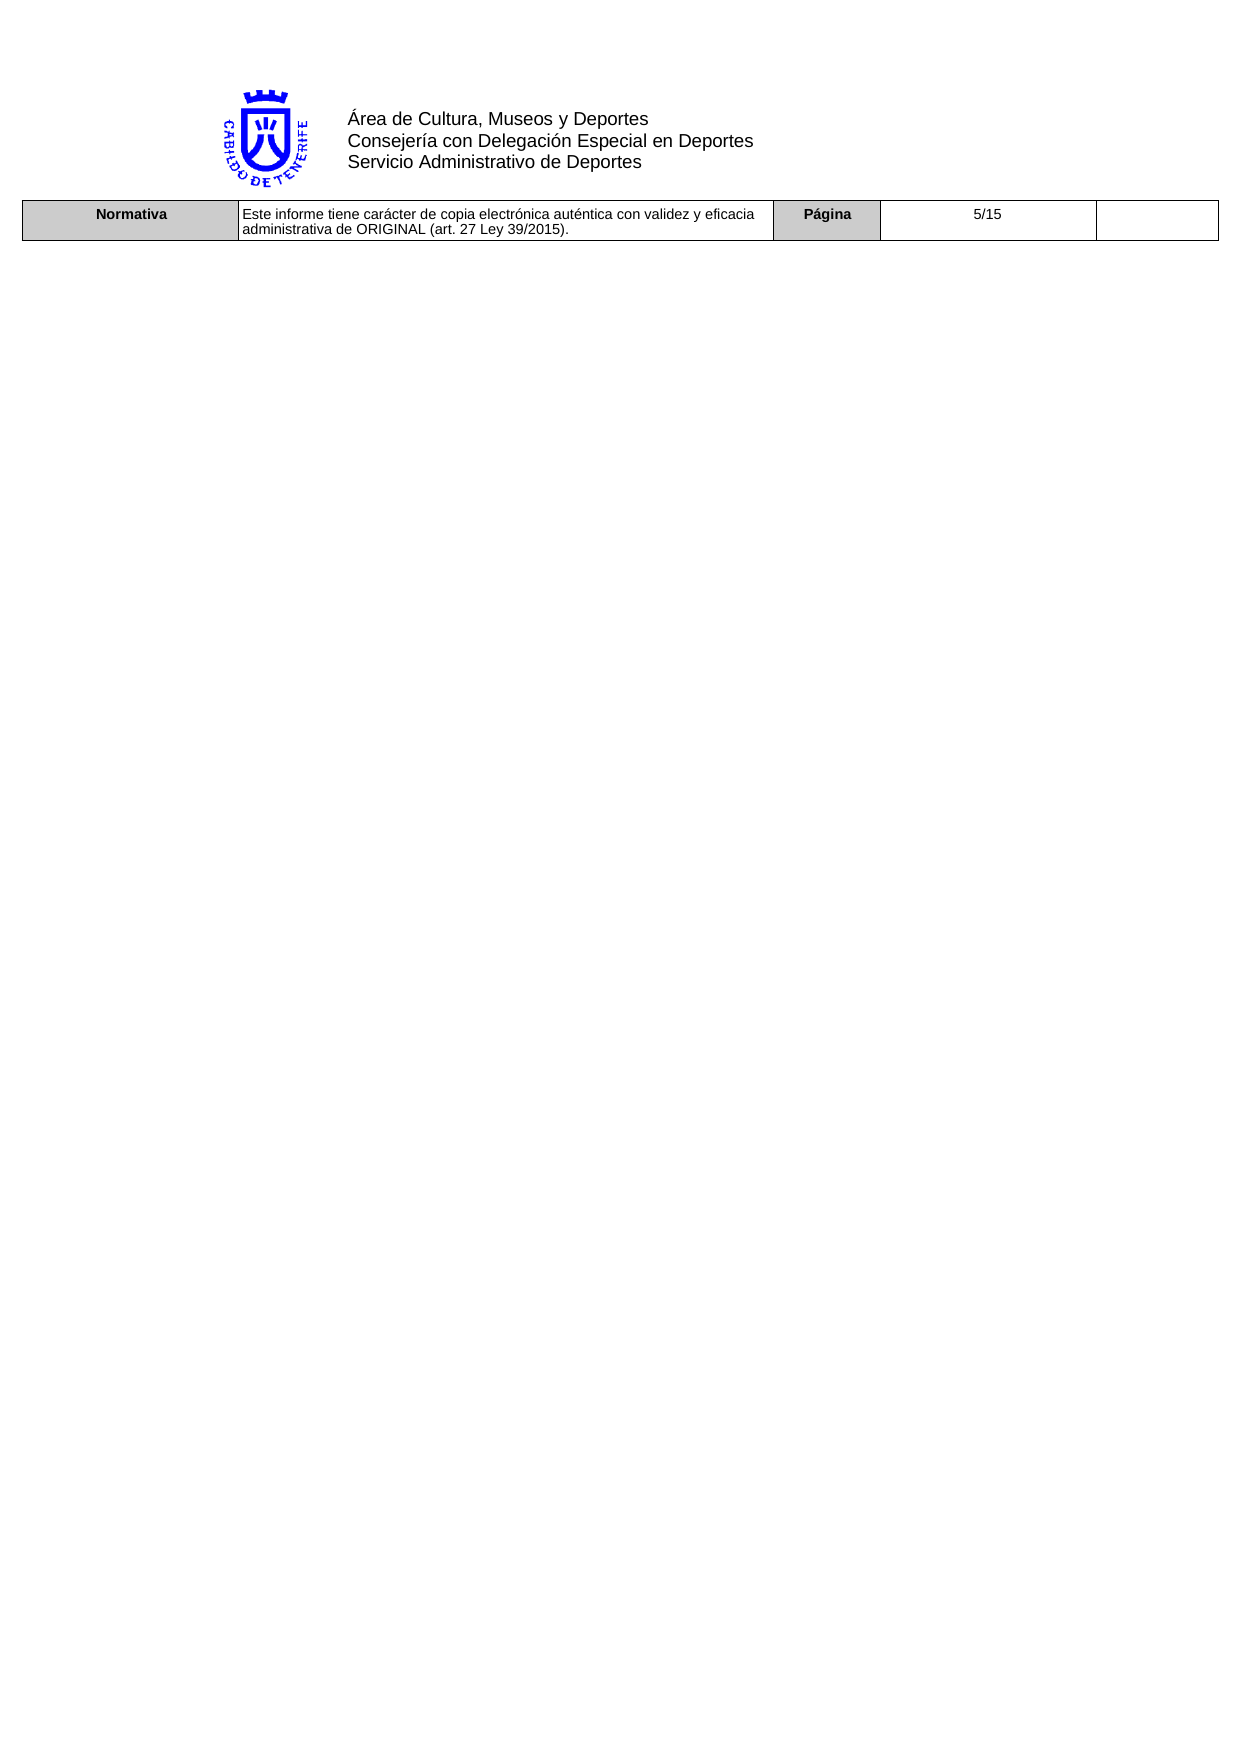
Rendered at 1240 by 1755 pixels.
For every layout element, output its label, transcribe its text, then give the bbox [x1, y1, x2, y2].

table_cell Normativa [23, 201, 238, 240]
table_cell Página [774, 201, 880, 240]
table_cell 5/15 [881, 201, 1096, 240]
table_header [1097, 201, 1218, 240]
table_cell Este informe tiene carácter de copia electrónica auténtica con validez y eficacia administrativa de ORIGINAL (art. 27 Ley 39/2015). [239, 201, 773, 240]
